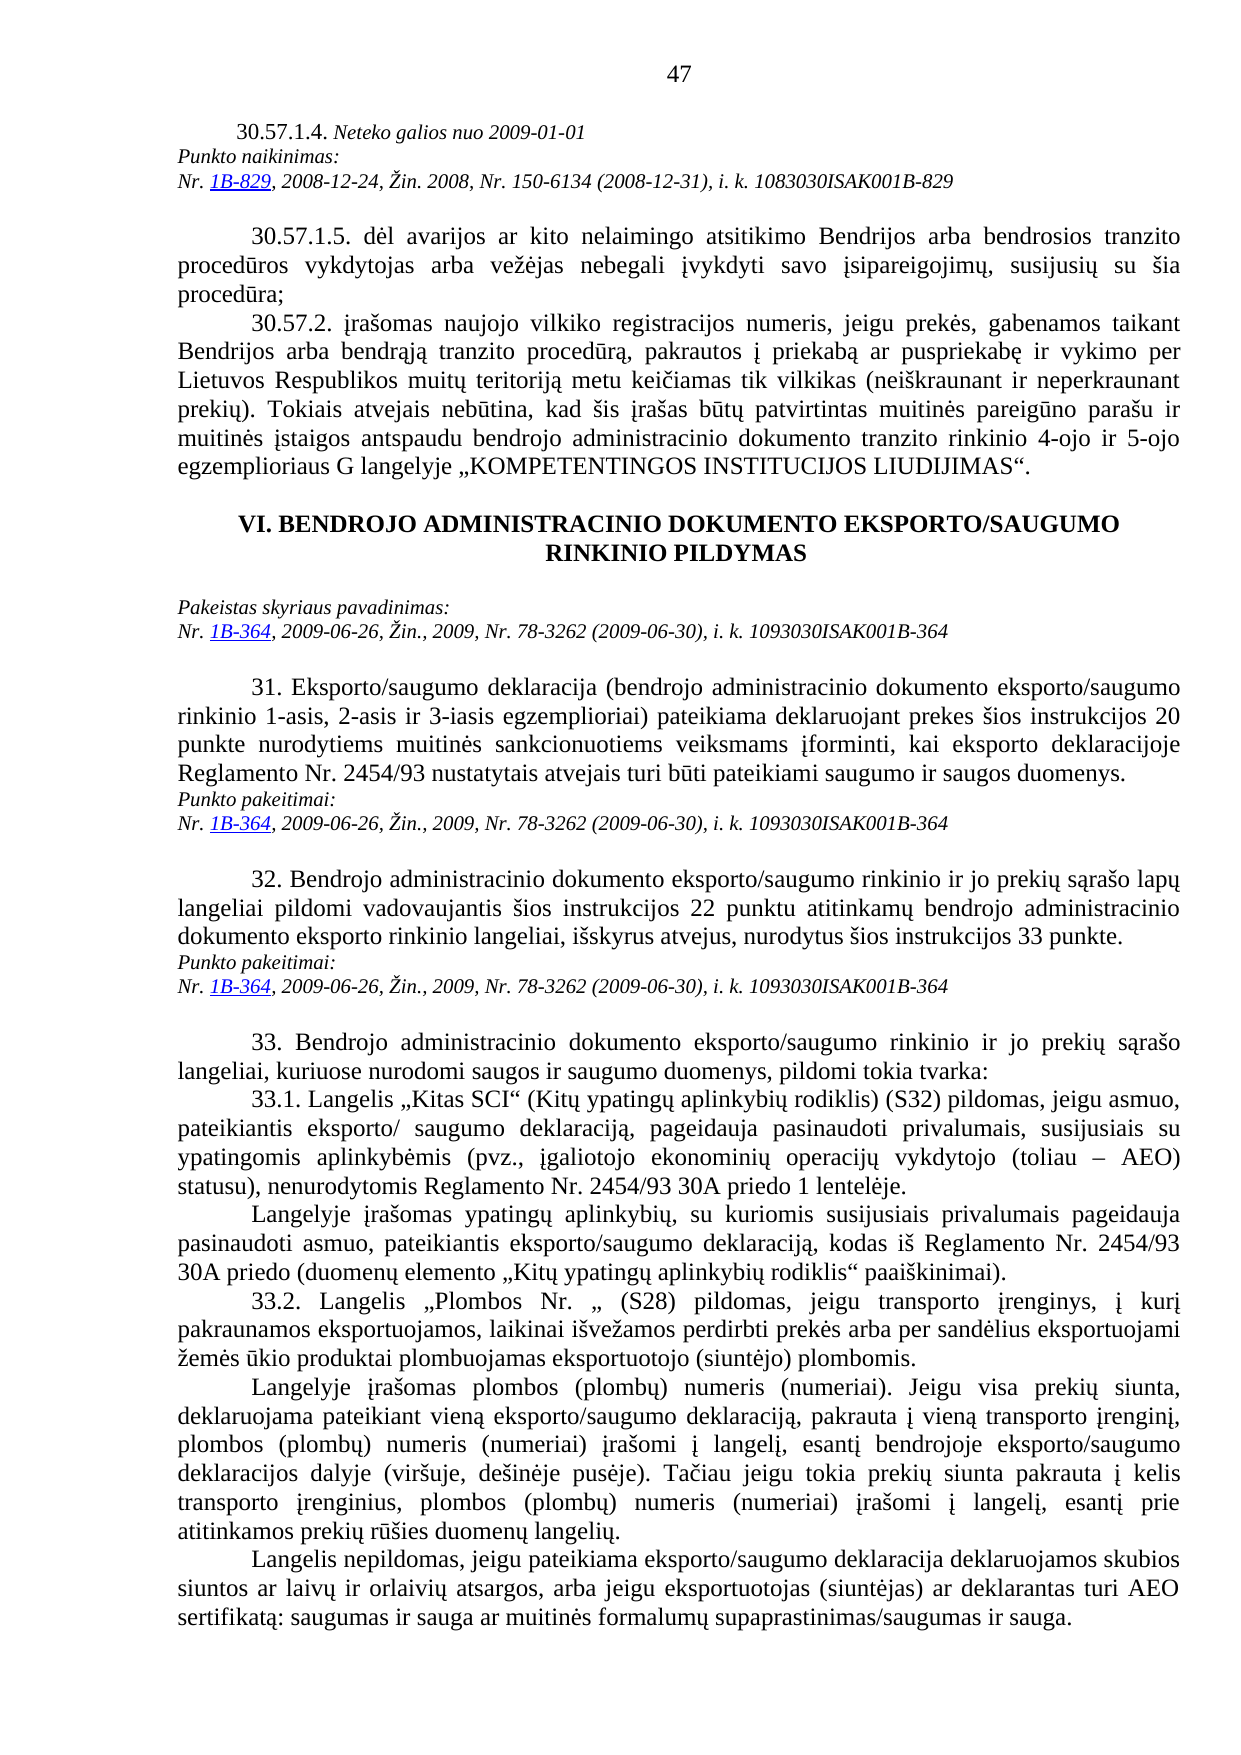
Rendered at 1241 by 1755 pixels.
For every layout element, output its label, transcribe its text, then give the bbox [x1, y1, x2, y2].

text Nr. 1B-364, 2009-06-26, Žin., 2009, Nr. 78-3262 (2009-06-30), i. k. 1093030ISAK001B-364 [177, 974, 1181, 998]
text VI. BENDROJO ADMINISTRACINIO DOKUMENTO EKSPORTO/SAUGUMO RINKINIO PILDYMAS [177, 509, 1181, 566]
text 30.57.1.5. dėl avarijos ar kito nelaimingo atsitikimo Bendrijos arba bendrosios tranzito procedūros vykdytojas arba vežėjas nebegali įvykdyti savo įsipareigojimų, susijusių su šia procedūra; [177, 221, 1181, 308]
text Langelyje įrašomas plombos (plombų) numeris (numeriai). Jeigu visa prekių siunta, deklaruojama pateikiant vieną eksporto/saugumo deklaraciją, pakrauta į vieną transporto įrenginį, plombos (plombų) numeris (numeriai) įrašomi į langelį, esantį bendrojoje eksporto/saugumo deklaracijos dalyje (viršuje, dešinėje pusėje). Tačiau jeigu tokia prekių siunta pakrauta į kelis transporto įrenginius, plombos (plombų) numeris (numeriai) įrašomi į langelį, esantį prie atitinkamos prekių rūšies duomenų langelių. [177, 1372, 1181, 1544]
text 32. Bendrojo administracinio dokumento eksporto/saugumo rinkinio ir jo prekių sąrašo lapų langeliai pildomi vadovaujantis šios instrukcijos 22 punktu atitinkamų bendrojo administracinio dokumento eksporto rinkinio langeliai, išskyrus atvejus, nurodytus šios instrukcijos 33 punkte. [177, 864, 1181, 950]
text Nr. 1B-364, 2009-06-26, Žin., 2009, Nr. 78-3262 (2009-06-30), i. k. 1093030ISAK001B-364 [177, 811, 1181, 835]
text Punkto naikinimas: [177, 144, 1181, 168]
text 30.57.1.4. Neteko galios nuo 2009-01-01 [177, 118, 1181, 144]
text 33.2. Langelis „Plombos Nr. „ (S28) pildomas, jeigu transporto įrenginys, į kurį pakraunamos eksportuojamos, laikinai išvežamos perdirbti prekės arba per sandėlius eksportuojami žemės ūkio produktai plombuojamas eksportuotojo (siuntėjo) plombomis. [177, 1286, 1181, 1372]
text Langelis nepildomas, jeigu pateikiama eksporto/saugumo deklaracija deklaruojamos skubios siuntos ar laivų ir orlaivių atsargos, arba jeigu eksportuotojas (siuntėjas) ar deklarantas turi AEO sertifikatą: saugumas ir sauga ar muitinės formalumų supaprastinimas/saugumas ir sauga. [177, 1544, 1181, 1631]
text 33. Bendrojo administracinio dokumento eksporto/saugumo rinkinio ir jo prekių sąrašo langeliai, kuriuose nurodomi saugos ir saugumo duomenys, pildomi tokia tvarka: [177, 1027, 1181, 1084]
text 30.57.2. įrašomas naujojo vilkiko registracijos numeris, jeigu prekės, gabenamos taikant Bendrijos arba bendrąją tranzito procedūrą, pakrautos į priekabą ar puspriekabę ir vykimo per Lietuvos Respublikos muitų teritoriją metu keičiamas tik vilkikas (neiškraunant ir neperkraunant prekių). Tokiais atvejais nebūtina, kad šis įrašas būtų patvirtintas muitinės pareigūno parašu ir muitinės įstaigos antspaudu bendrojo administracinio dokumento tranzito rinkinio 4-ojo ir 5-ojo egzemplioriaus G langelyje „KOMPETENTINGOS INSTITUCIJOS LIUDIJIMAS“. [177, 308, 1181, 480]
text Nr. 1B-829, 2008-12-24, Žin. 2008, Nr. 150-6134 (2008-12-31), i. k. 1083030ISAK001B-829 [177, 168, 1181, 193]
text Pakeistas skyriaus pavadinimas: [177, 595, 1181, 619]
text 33.1. Langelis „Kitas SCI“ (Kitų ypatingų aplinkybių rodiklis) (S32) pildomas, jeigu asmuo, pateikiantis eksporto/ saugumo deklaraciją, pageidauja pasinaudoti privalumais, susijusiais su ypatingomis aplinkybėmis (pvz., įgaliotojo ekonominių operacijų vykdytojo (toliau – AEO) statusu), nenurodytomis Reglamento Nr. 2454/93 30A priedo 1 lentelėje. [177, 1084, 1181, 1199]
text Punkto pakeitimai: [177, 787, 1181, 811]
text Punkto pakeitimai: [177, 950, 1181, 974]
text Langelyje įrašomas ypatingų aplinkybių, su kuriomis susijusiais privalumais pageidauja pasinaudoti asmuo, pateikiantis eksporto/saugumo deklaraciją, kodas iš Reglamento Nr. 2454/93 30A priedo (duomenų elemento „Kitų ypatingų aplinkybių rodiklis“ paaiškinimai). [177, 1199, 1181, 1286]
text Nr. 1B-364, 2009-06-26, Žin., 2009, Nr. 78-3262 (2009-06-30), i. k. 1093030ISAK001B-364 [177, 619, 1181, 643]
text 31. Eksporto/saugumo deklaracija (bendrojo administracinio dokumento eksporto/saugumo rinkinio 1-asis, 2-asis ir 3-iasis egzemplioriai) pateikiama deklaruojant prekes šios instrukcijos 20 punkte nurodytiems muitinės sankcionuotiems veiksmams įforminti, kai eksporto deklaracijoje Reglamento Nr. 2454/93 nustatytais atvejais turi būti pateikiami saugumo ir saugos duomenys. [177, 672, 1181, 787]
